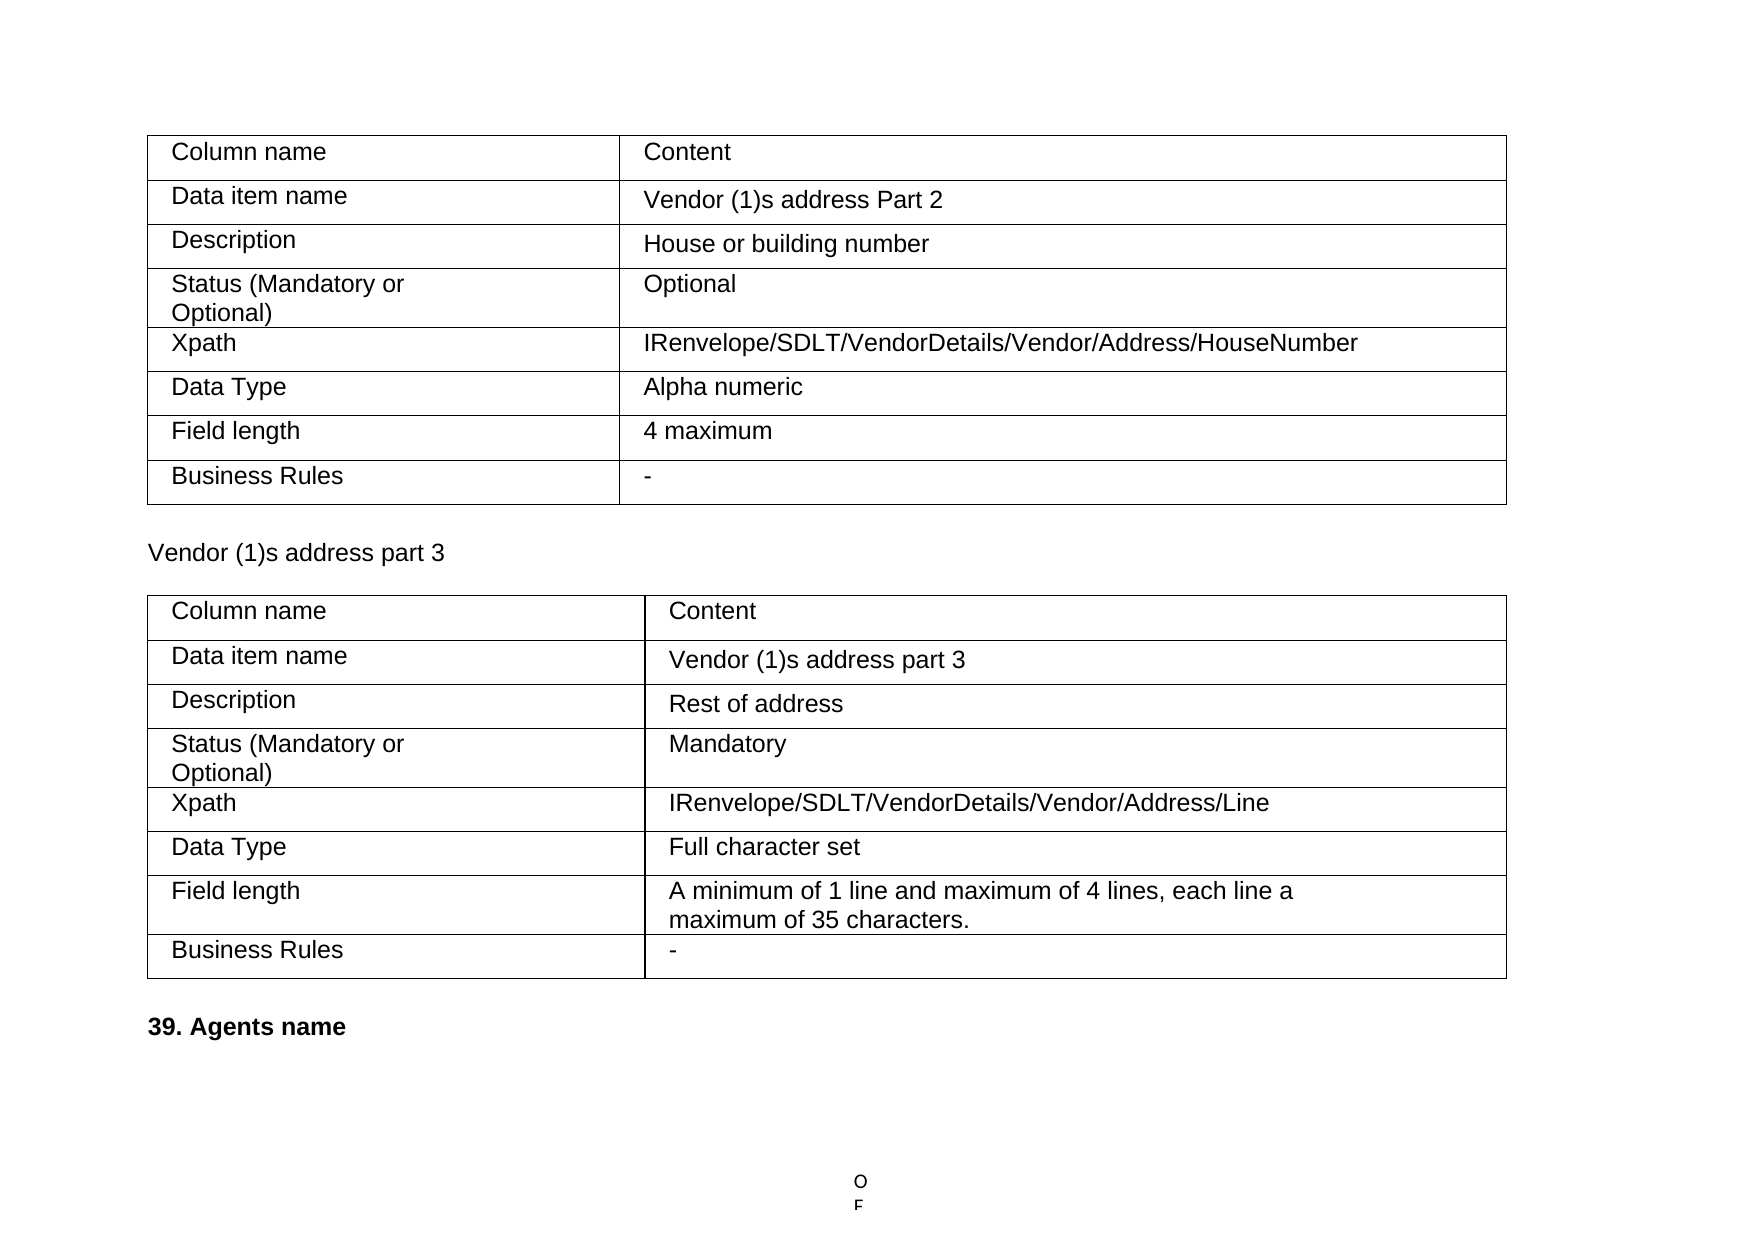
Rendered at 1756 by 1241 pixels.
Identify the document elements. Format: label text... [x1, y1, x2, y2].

table_cell Xpath [148, 328, 619, 371]
table_cell A minimum of 1 line and maximum of 4 lines, each line a maximum of 35 characters. [646, 876, 1506, 934]
table_cell Optional [620, 269, 1506, 327]
table_cell Description [148, 225, 619, 268]
table_cell Data Type [148, 372, 619, 415]
table_cell House or building number [620, 225, 1506, 268]
table_cell Status (Mandatory or Optional) [148, 729, 644, 787]
table_cell Description [148, 685, 644, 728]
table_header Content [646, 596, 1506, 639]
table_cell Status (Mandatory or Optional) [148, 269, 619, 327]
subtitle Vendor (1)s address part 3 [148, 538, 1515, 567]
table_cell - [646, 935, 1506, 978]
table_cell - [620, 461, 1506, 504]
table_cell IRenvelope/SDLT/VendorDetails/Vendor/Address/HouseNumber [620, 328, 1506, 371]
table_cell 4 maximum [620, 416, 1506, 459]
table_header Column name [148, 596, 644, 639]
table_cell Data item name [148, 181, 619, 224]
table_cell Business Rules [148, 461, 619, 504]
table_header Column name [148, 136, 619, 180]
table_cell Rest of address [646, 685, 1506, 728]
subtitle 39. Agents name [148, 1012, 1515, 1041]
table_cell Data Type [148, 832, 644, 875]
table_cell Vendor (1)s address Part 2 [620, 181, 1506, 224]
table_cell IRenvelope/SDLT/VendorDetails/Vendor/Address/Line [646, 788, 1506, 831]
table_header Content [620, 136, 1506, 180]
table_cell Mandatory [646, 729, 1506, 787]
table_cell Business Rules [148, 935, 644, 978]
table_cell Full character set [646, 832, 1506, 875]
table_cell Vendor (1)s address part 3 [646, 641, 1506, 684]
table_cell Field length [148, 416, 619, 459]
table_cell Field length [148, 876, 644, 934]
table_cell Alpha numeric [620, 372, 1506, 415]
table_cell Data item name [148, 641, 644, 684]
table_cell Xpath [148, 788, 644, 831]
